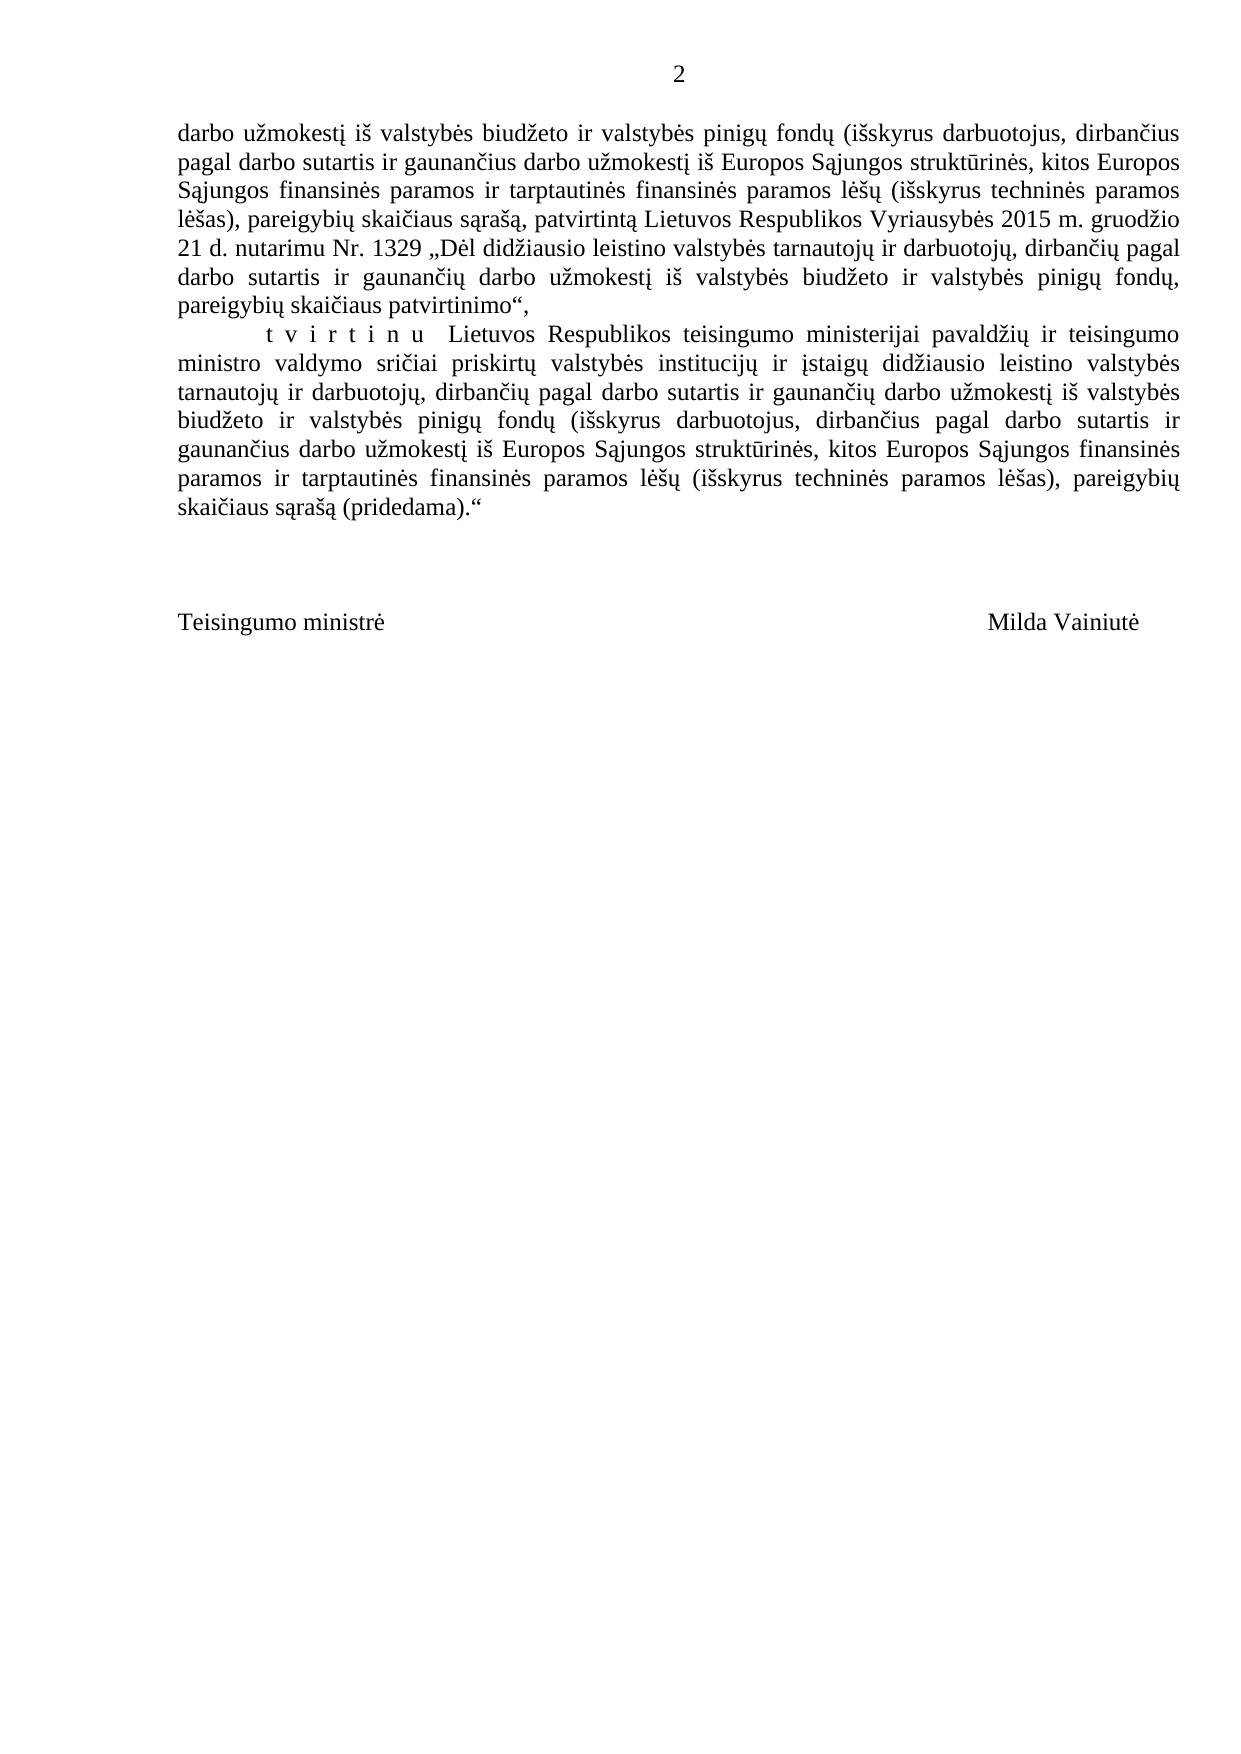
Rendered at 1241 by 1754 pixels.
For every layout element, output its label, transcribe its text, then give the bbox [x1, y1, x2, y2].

text darbo užmokestį iš valstybės biudžeto ir valstybės pinigų fondų (išskyrus darbuotojus, dirbančius pagal darbo sutartis ir gaunančius darbo užmokestį iš Europos Sąjungos struktūrinės, kitos Europos Sąjungos finansinės paramos ir tarptautinės finansinės paramos lėšų (išskyrus techninės paramos lėšas), pareigybių skaičiaus sąrašą, patvirtintą Lietuvos Respublikos Vyriausybės 2015 m. gruodžio 21 d. nutarimu Nr. 1329 „Dėl didžiausio leistino valstybės tarnautojų ir darbuotojų, dirbančių pagal darbo sutartis ir gaunančių darbo užmokestį iš valstybės biudžeto ir valstybės pinigų fondų, pareigybių skaičiaus patvirtinimo“, [177, 118, 1181, 319]
text Teisingumo ministrė Milda Vainiutė [177, 607, 1181, 636]
text t v i r t i n u Lietuvos Respublikos teisingumo ministerijai pavaldžių ir teisingumo ministro valdymo sričiai priskirtų valstybės institucijų ir įstaigų didžiausio leistino valstybės tarnautojų ir darbuotojų, dirbančių pagal darbo sutartis ir gaunančių darbo užmokestį iš valstybės biudžeto ir valstybės pinigų fondų (išskyrus darbuotojus, dirbančius pagal darbo sutartis ir gaunančius darbo užmokestį iš Europos Sąjungos struktūrinės, kitos Europos Sąjungos finansinės paramos ir tarptautinės finansinės paramos lėšų (išskyrus techninės paramos lėšas), pareigybių skaičiaus sąrašą (pridedama).“ [177, 319, 1181, 521]
